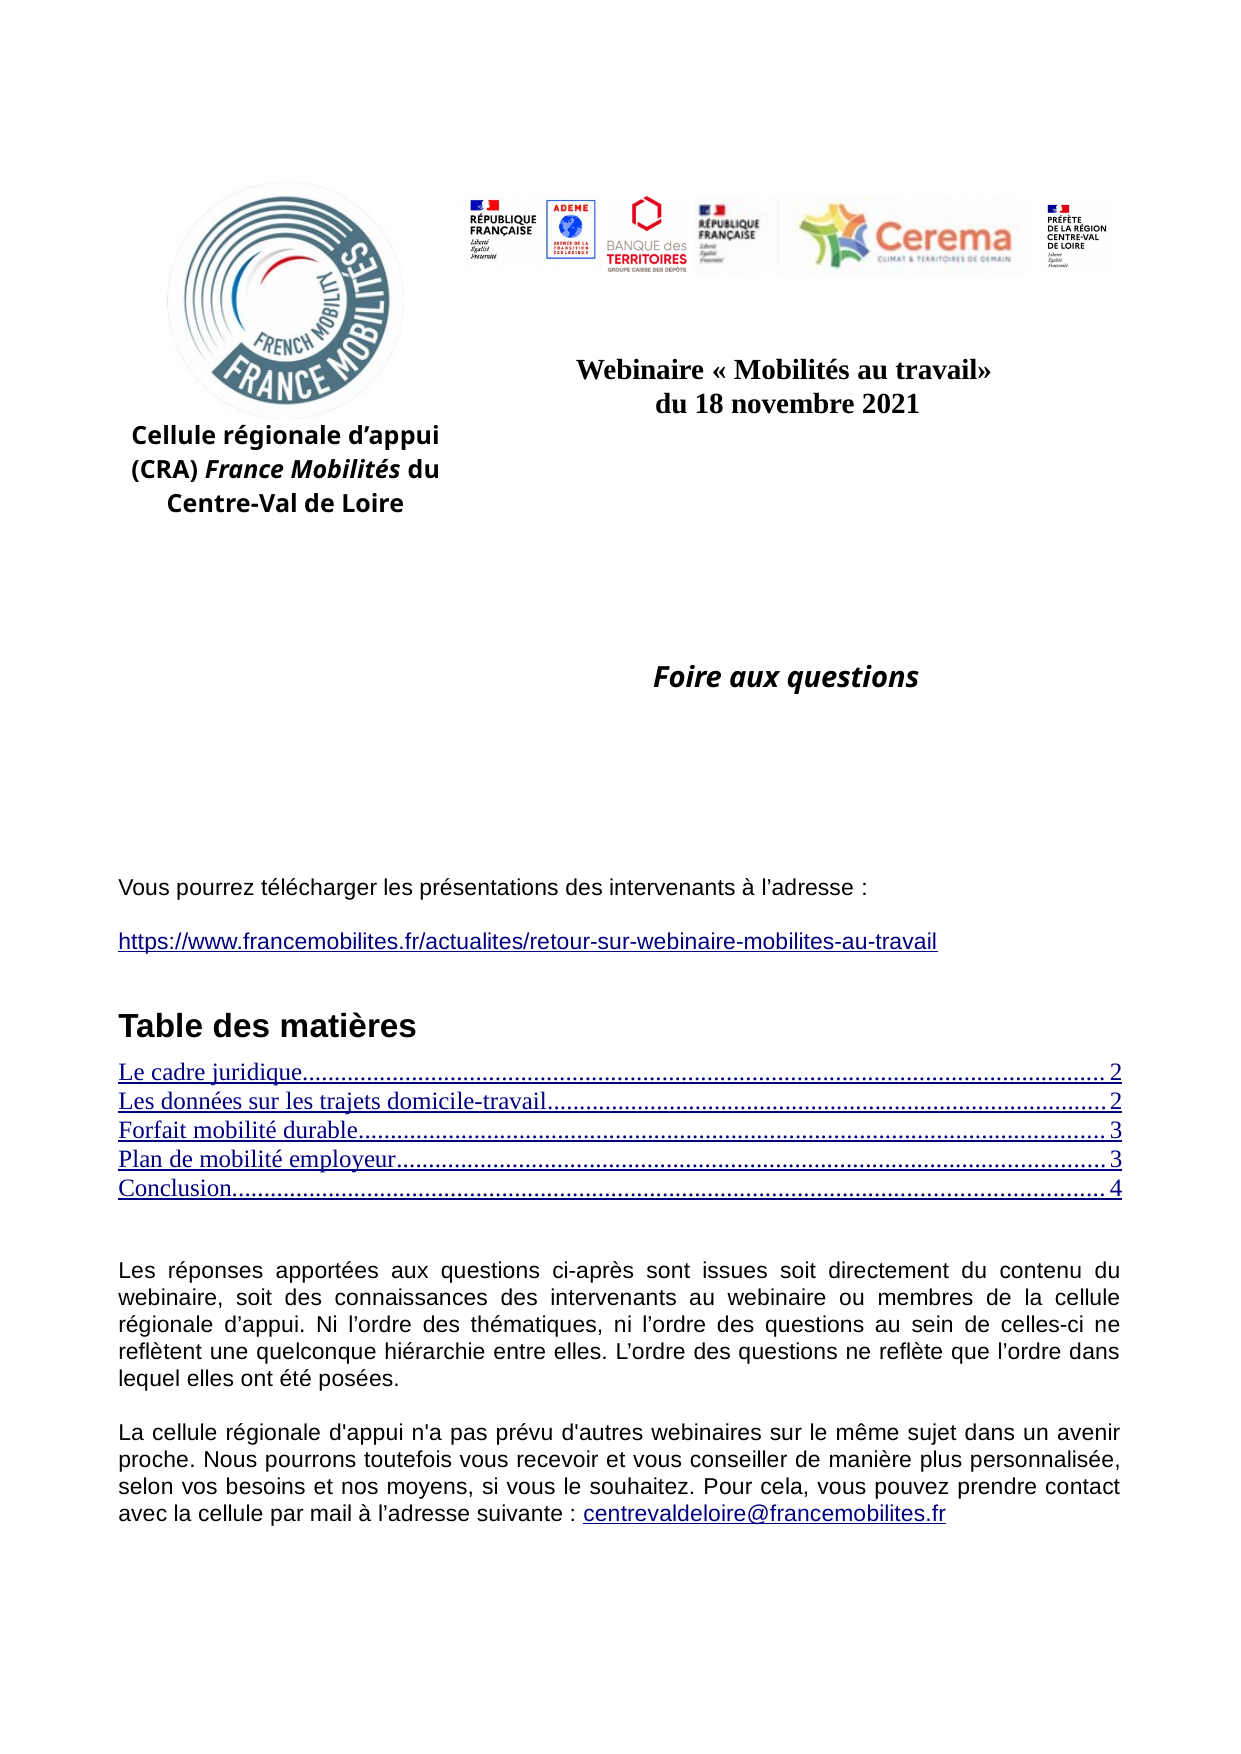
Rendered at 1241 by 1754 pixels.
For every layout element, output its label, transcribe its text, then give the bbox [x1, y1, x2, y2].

text La cellule régionale d'appui n'a pas prévu d'autres webinaires sur le même sujet dans un avenir proche. Nous pourrons toutefois vous recevoir et vous conseiller de manière plus personnalisée, selon vos besoins et nos moyens, si vous le souhaitez. Pour cela, vous pouvez prendre contact avec la cellule par mail à l’adresse suivante : centrevaldeloire@francemobilites.fr [118, 1418, 1122, 1526]
subtitle Table des matières [118, 1006, 1122, 1044]
text Les données sur les trajets domicile-travail 2 [118, 1086, 1122, 1111]
table_header Cellule régionale d’appui (CRA) France Mobilités du Centre-Val de Loire [118, 176, 453, 702]
picture [606, 196, 687, 273]
text Le cadre juridique 2 [118, 1057, 1122, 1082]
text Forfait mobilité durable 3 [118, 1115, 1122, 1140]
picture [1040, 197, 1114, 275]
text https://www.francemobilites.fr/actualites/retour-sur-webinaire-mobilites-au-travail [118, 927, 1122, 954]
table_cell [453, 306, 1122, 347]
text Les réponses apportées aux questions ci-après sont issues soit directement du contenu du webinaire, soit des connaissances des intervenants au webinaire ou membres de la cellule régionale d’appui. Ni l’ordre des thématiques, ni l’ordre des questions au sein de celles-ci ne reflètent une quelconque hiérarchie entre elles. L’ordre des questions ne reflète que l’ordre dans lequel elles ont été posées. [118, 1256, 1122, 1391]
picture [167, 182, 404, 419]
text Vous pourrez télécharger les présentations des intervenants à l’adresse : [118, 874, 1122, 901]
picture [460, 190, 605, 268]
picture [693, 197, 1034, 275]
text Plan de mobilité employeur 3 [118, 1144, 1122, 1169]
table_header [453, 176, 1122, 306]
text Conclusion 4 [118, 1173, 1122, 1198]
table_cell Webinaire « Mobilités au travail» du 18 novembre 2021 Foire aux questions [453, 347, 1122, 702]
